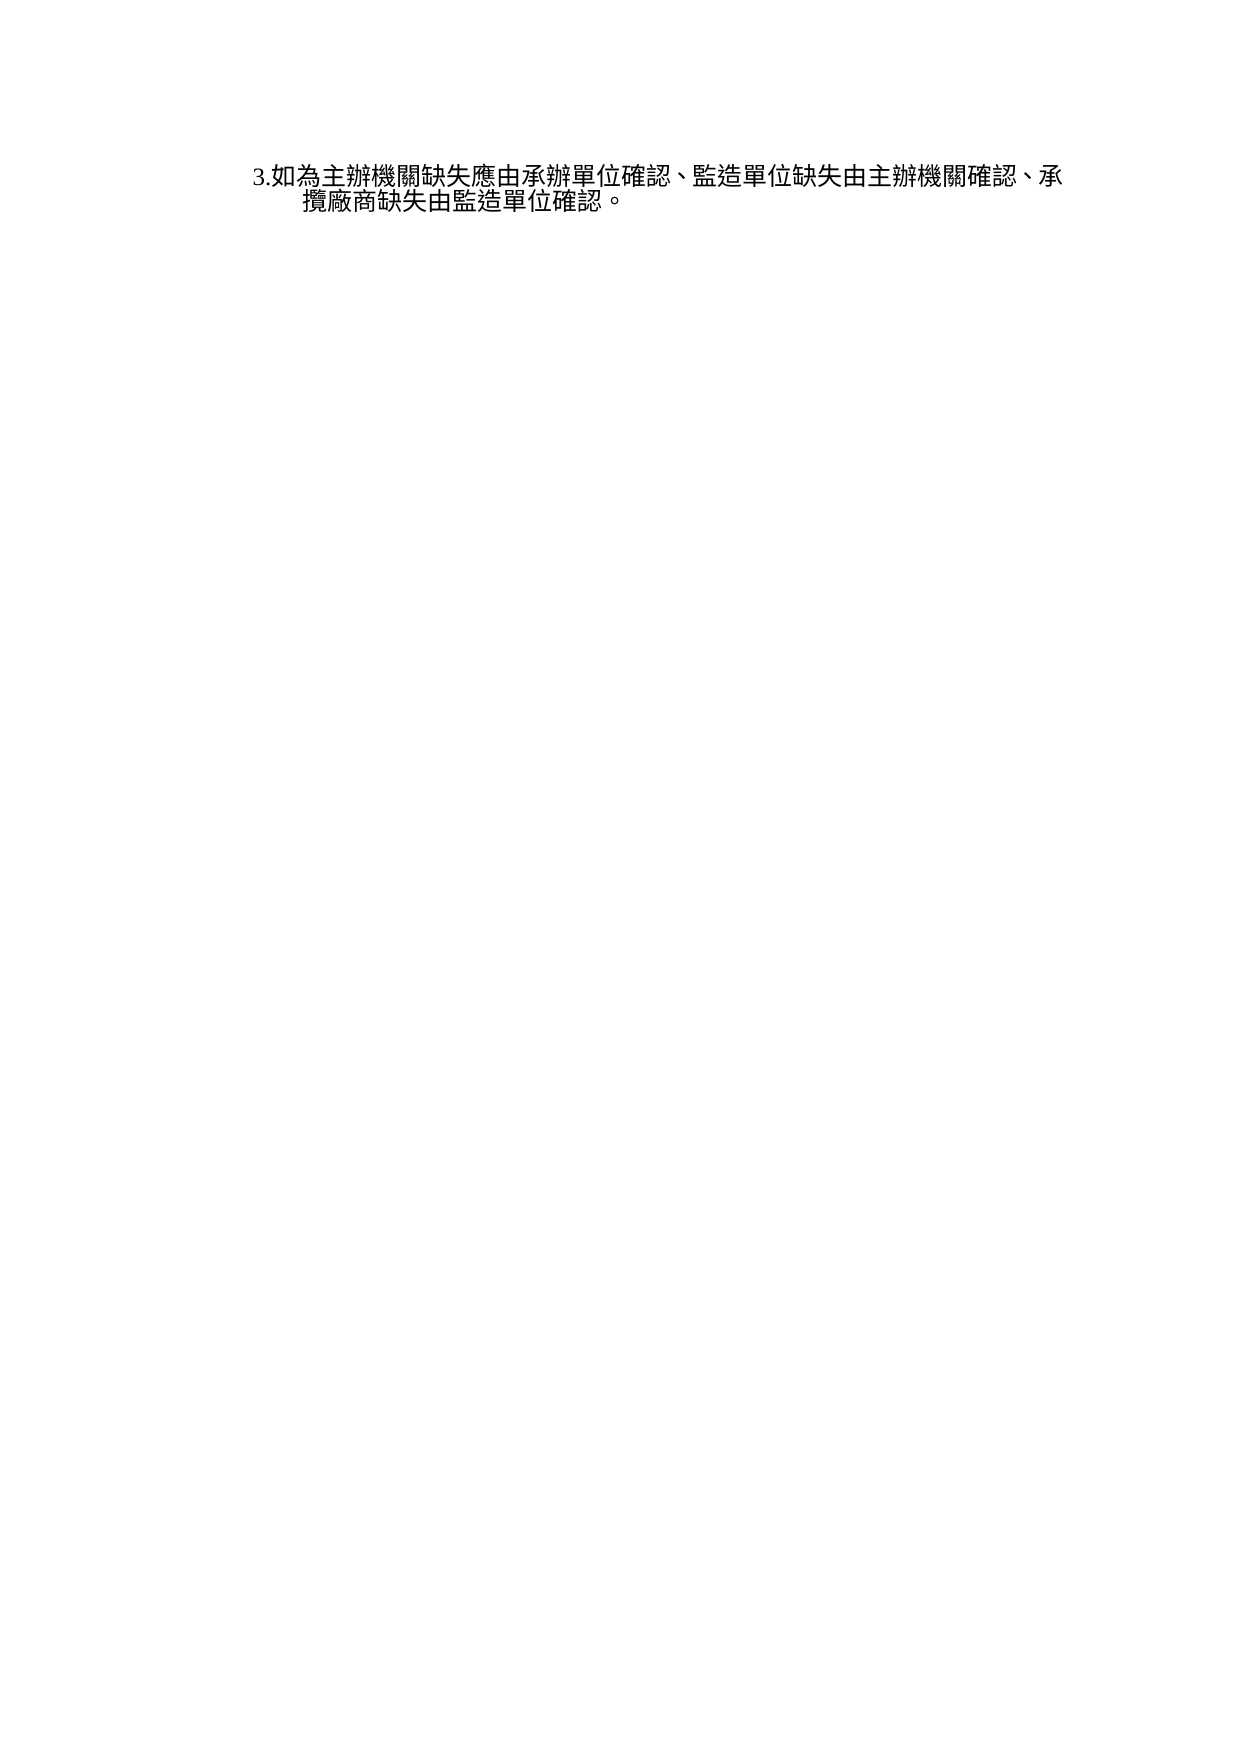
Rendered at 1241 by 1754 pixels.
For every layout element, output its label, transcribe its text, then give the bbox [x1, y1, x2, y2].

text 3.如為主辦機關缺失應由承辦單位確認、監造單位缺失由主辦機關確認、承攬廠商缺失由監造單位確認。 [227, 165, 1063, 215]
